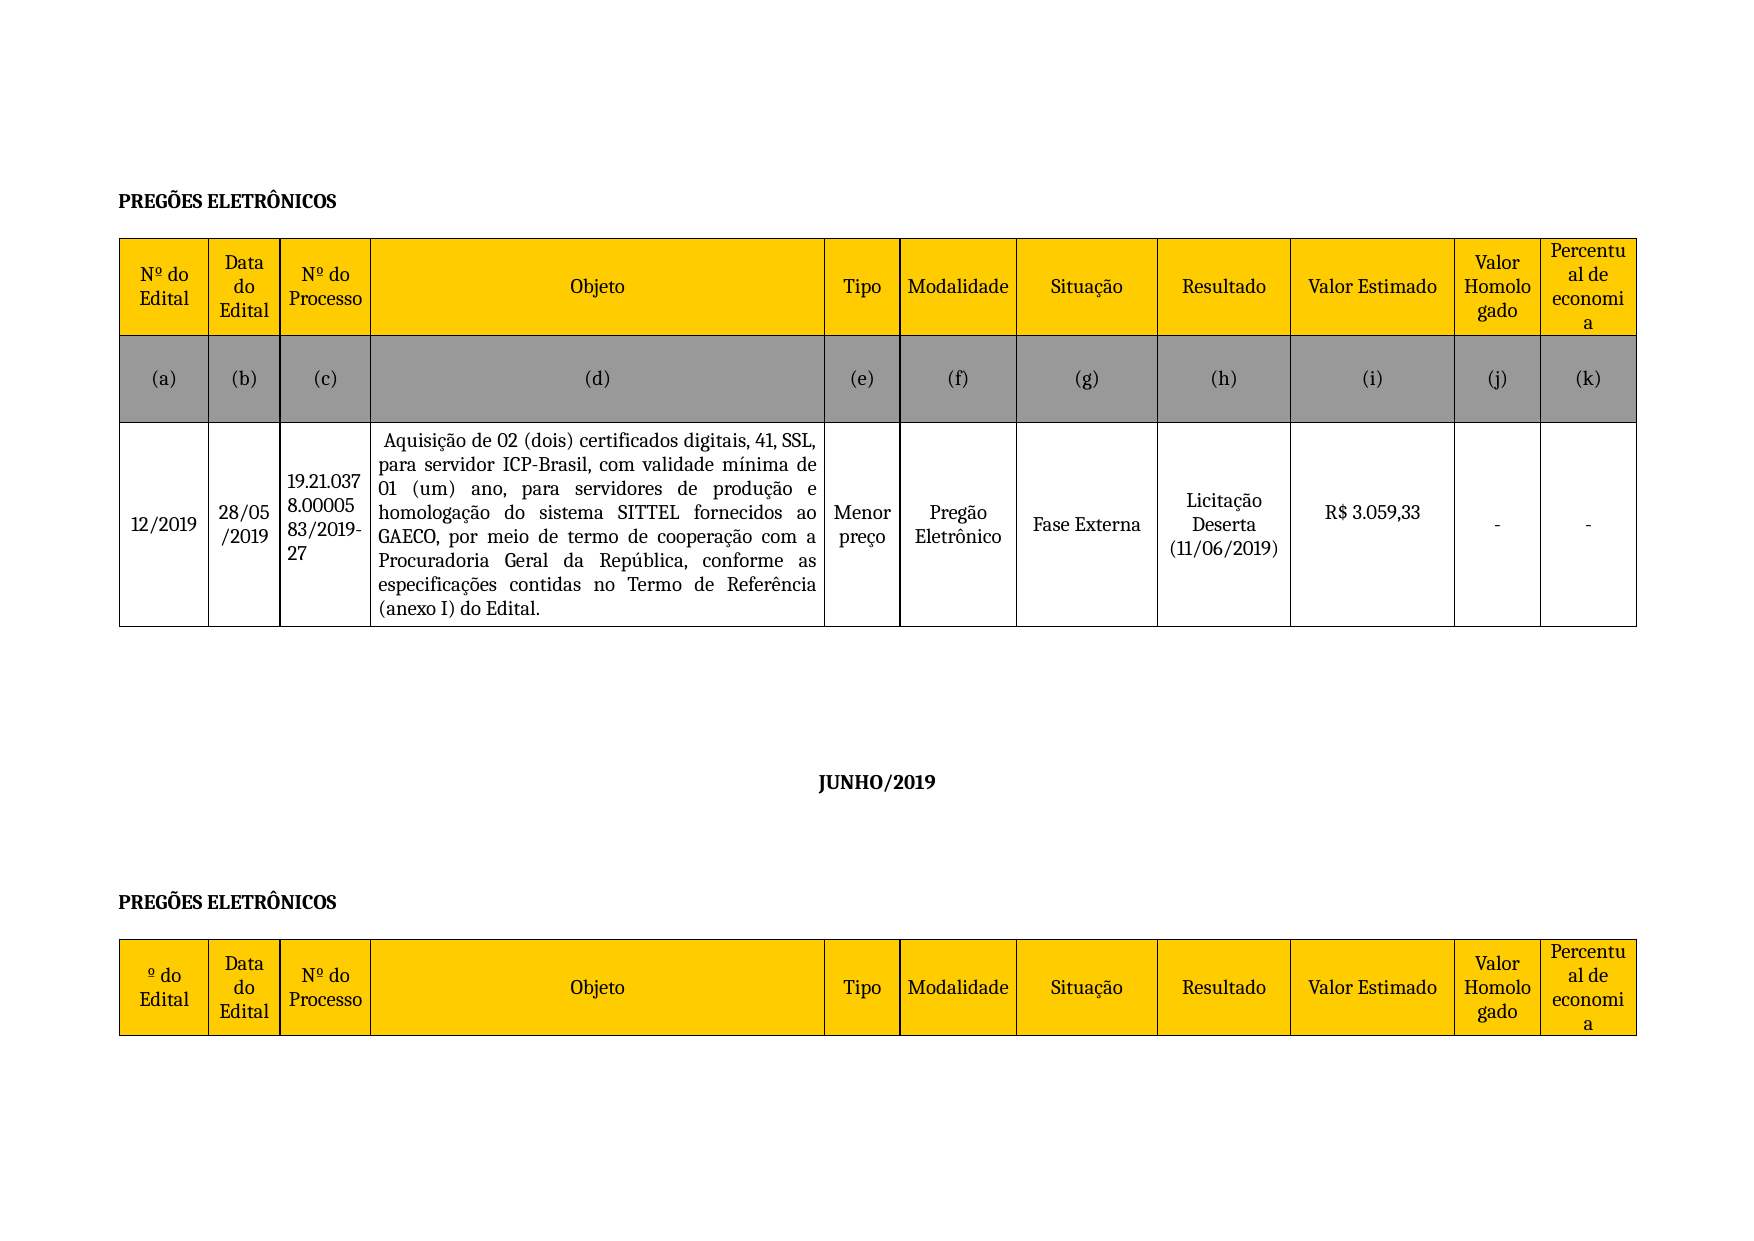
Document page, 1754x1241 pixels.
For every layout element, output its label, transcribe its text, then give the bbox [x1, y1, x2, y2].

table_header Valor Homologado [1455, 940, 1540, 1035]
table_cell (j) [1455, 336, 1540, 422]
table_cell (g) [1017, 336, 1157, 422]
table_cell (c) [281, 336, 370, 422]
table_header Percentual de economia [1541, 940, 1636, 1035]
table_header Nº do Processo [281, 239, 370, 335]
table_header Tipo [825, 239, 899, 335]
table_header Resultado [1158, 940, 1290, 1035]
text PREGÕES ELETRÔNICOS [118, 190, 1636, 214]
table_cell 28/05/2019 [209, 423, 279, 626]
table_cell Menor preço [825, 423, 899, 626]
table_cell 19.21.0378.0000583/2019-27 [281, 423, 370, 626]
table_cell Licitação Deserta (11/06/2019) [1158, 423, 1290, 626]
text JUNHO/2019 [118, 771, 1636, 795]
table_cell (b) [209, 336, 279, 422]
table_header º do Edital [120, 940, 208, 1035]
table_cell (a) [120, 336, 208, 422]
table_cell (f) [901, 336, 1016, 422]
table_header Situação [1017, 940, 1157, 1035]
table_header Valor Estimado [1291, 940, 1454, 1035]
table_cell Pregão Eletrônico [901, 423, 1016, 626]
table_header Percentual de economia [1541, 239, 1636, 335]
text PREGÕES ELETRÔNICOS [118, 891, 1636, 914]
table_header Data do Edital [209, 239, 279, 335]
table_header Data do Edital [209, 940, 279, 1035]
table_cell Fase Externa [1017, 423, 1157, 626]
table_cell - [1455, 423, 1540, 626]
table_cell R$ 3.059,33 [1291, 423, 1454, 626]
table_cell - [1541, 423, 1636, 626]
table_cell Aquisição de 02 (dois) certificados digitais, 41, SSL, para servidor ICP-Brasil, com validade mínima de 01 (um) ano, para servidores de produção e homologação do sistema SITTEL fornecidos ao GAECO, por meio de termo de cooperação com a Procuradoria Geral da República, conforme as especificações contidas no Termo de Referência (anexo I) do Edital. [371, 423, 824, 626]
table_header Nº do Edital [120, 239, 208, 335]
table_header Objeto [371, 239, 824, 335]
table_cell 12/2019 [120, 423, 208, 626]
table_cell (d) [371, 336, 824, 422]
table_cell (k) [1541, 336, 1636, 422]
table_cell (i) [1291, 336, 1454, 422]
table_header Resultado [1158, 239, 1290, 335]
table_header Objeto [371, 940, 824, 1035]
table_header Valor Homologado [1455, 239, 1540, 335]
table_header Nº do Processo [281, 940, 370, 1035]
table_header Valor Estimado [1291, 239, 1454, 335]
table_cell (e) [825, 336, 899, 422]
table_header Situação [1017, 239, 1157, 335]
table_header Tipo [825, 940, 899, 1035]
table_header Modalidade [901, 239, 1016, 335]
table_cell (h) [1158, 336, 1290, 422]
table_header Modalidade [901, 940, 1016, 1035]
